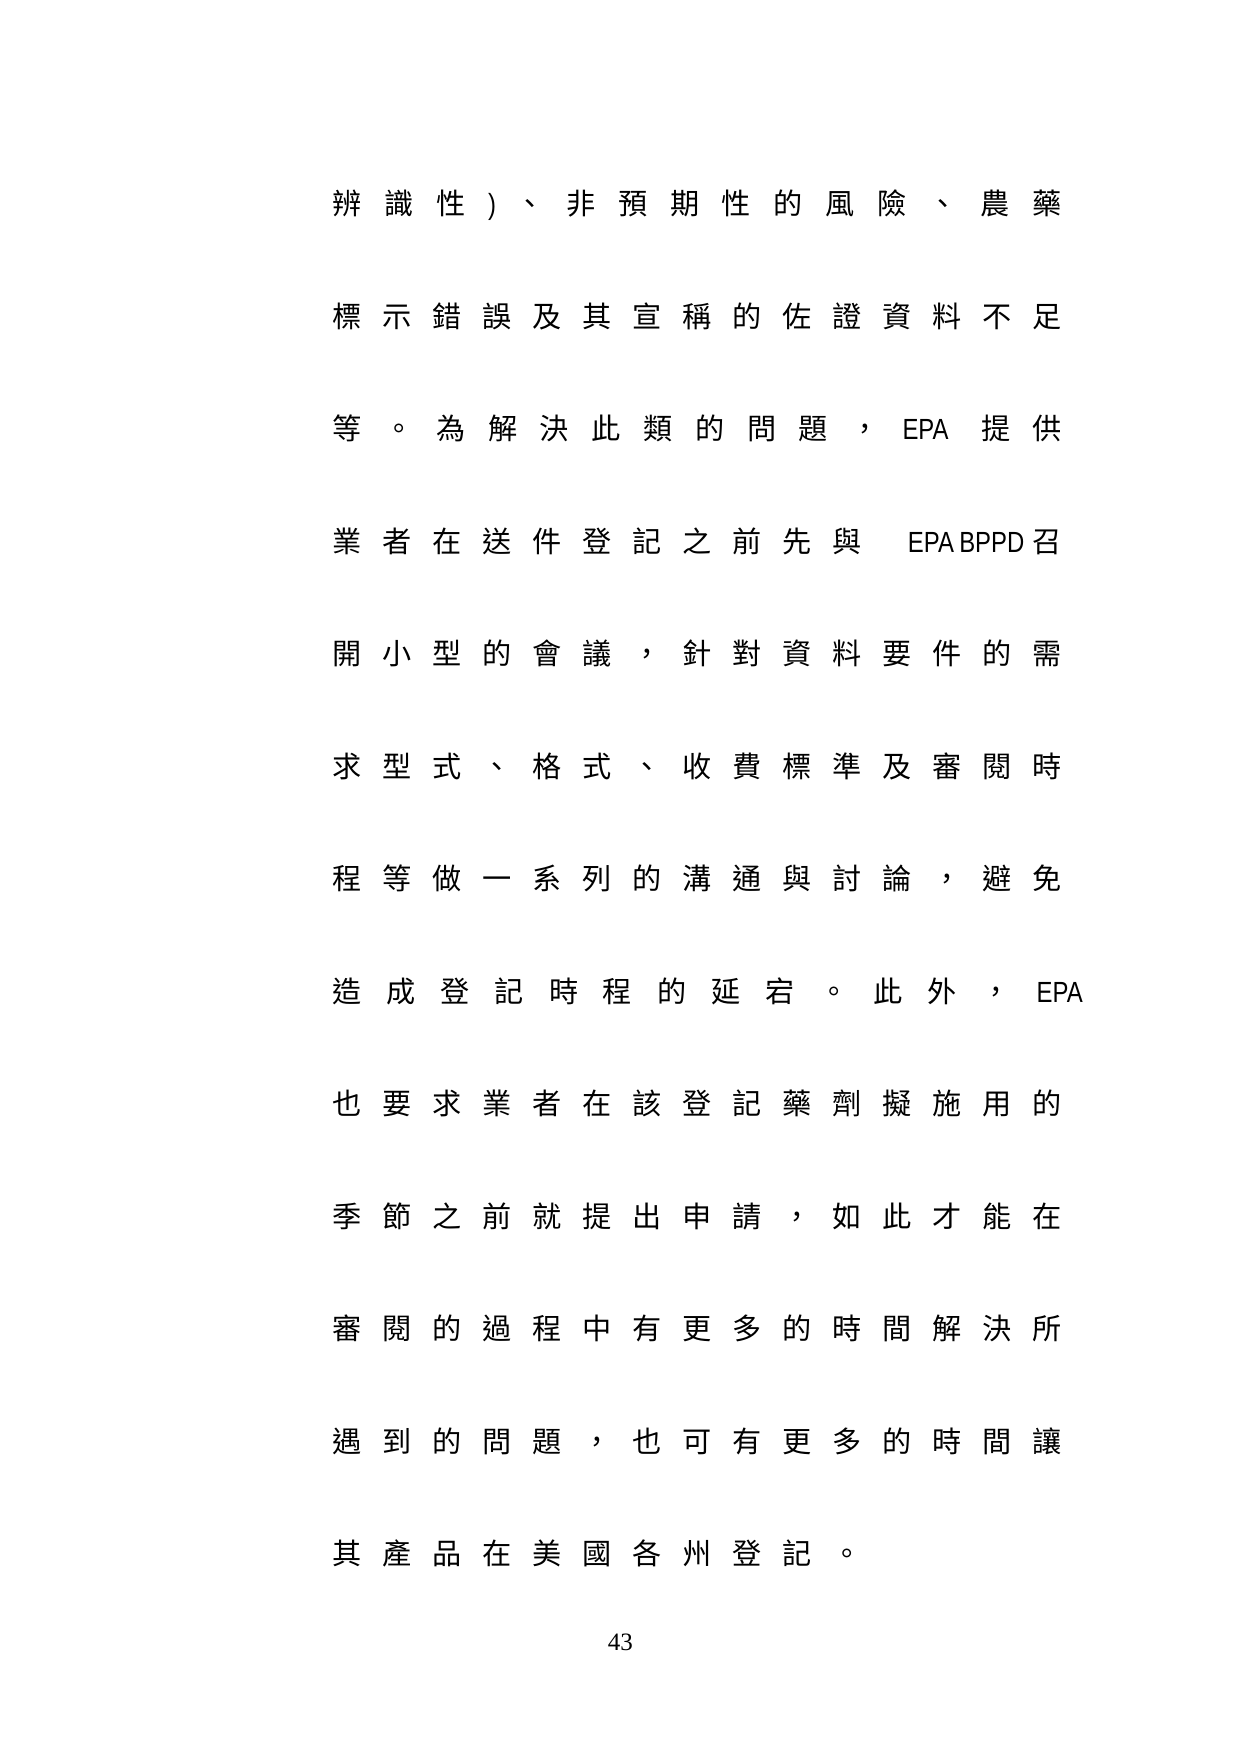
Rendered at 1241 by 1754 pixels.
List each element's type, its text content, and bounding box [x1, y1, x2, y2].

subtitle 據 EPA 指出，如果擬登記生物農藥之該微生物是從國外進口者，則需要經過 APHIS 之檢疫程序，國內的微生物則不用。而目前美國生物農藥登記所遇到的常見問題，包括選用錯誤的收費標準、繳費不完整、送件不完全、資料不齊備 (如缺資料、報告品質不佳及缺少產品的可辨識性)、非預期性的風險、農藥標示錯誤及其宣稱的佐證資料不足等。為解決此類的問題，EPA 提供業者在送件登記之前先與 EPA BPPD 召開小型的會議，針對資料要件的需求型式、格式、收費標準及審閱時程等做一系列的溝通與討論，避免造成登記時程的延宕。此外，EPA 也要求業者在該登記藥劑擬施用的季節之前就提出申請，如此才能在審閱的過程中有更多的時間解決所遇到的問題，也可有更多的時間讓其產品在美國各州登記。 [291, 164, 1083, 1589]
